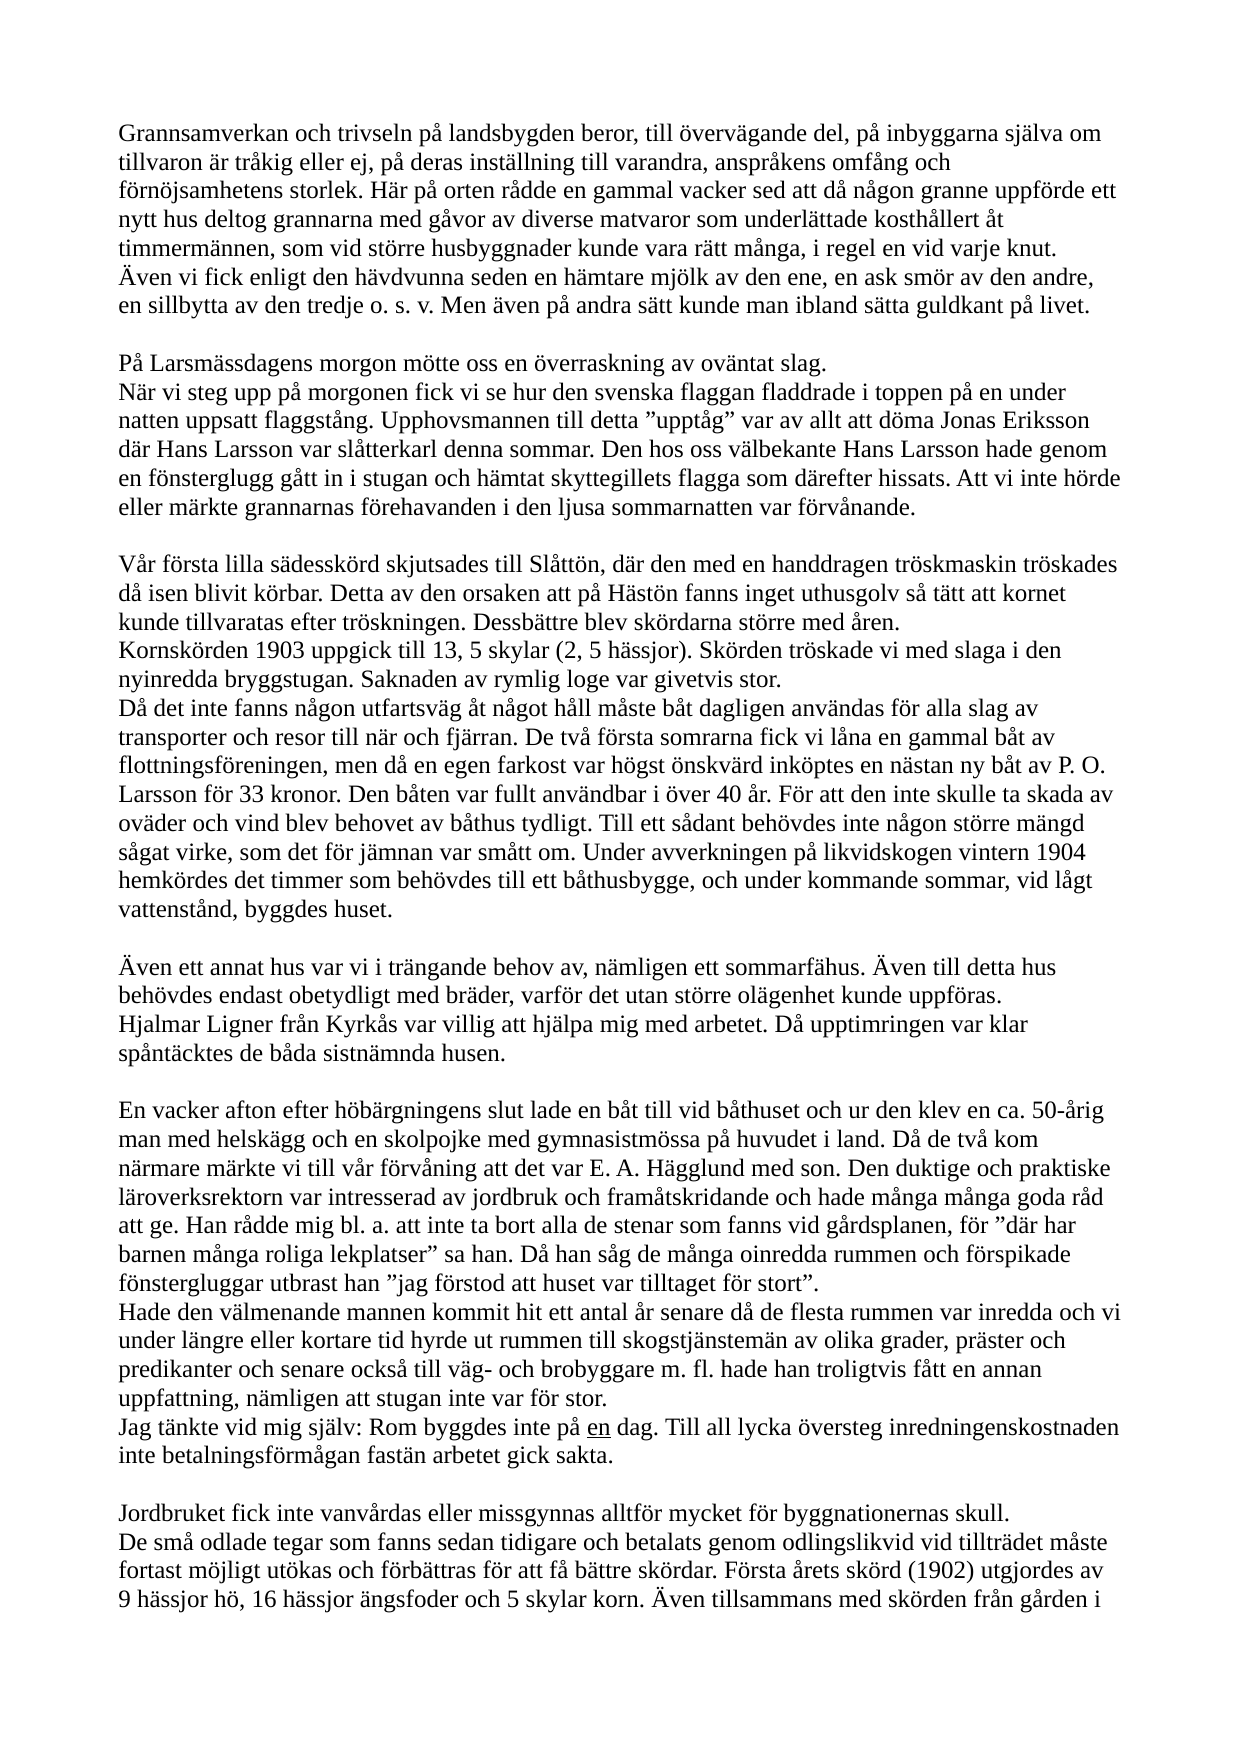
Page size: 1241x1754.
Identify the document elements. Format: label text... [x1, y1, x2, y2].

text Grannsamverkan och trivseln på landsbygden beror, till övervägande del, på inbyggarna själva om tillvaron är tråkig eller ej, på deras inställning till varandra, anspråkens omfång och förnöjsamhetens storlek. Här på orten rådde en gammal vacker sed att då någon granne uppförde ett nytt hus deltog grannarna med gåvor av diverse matvaror som underlättade kosthållert åt timmermännen, som vid större husbyggnader kunde vara rätt många, i regel en vid varje knut. [118, 118, 1122, 262]
text En vacker afton efter höbärgningens slut lade en båt till vid båthuset och ur den klev en ca. 50-årig man med helskägg och en skolpojke med gymnasistmössa på huvudet i land. Då de två kom närmare märkte vi till vår förvåning att det var E. A. Hägglund med son. Den duktige och praktiske läroverksrektorn var intresserad av jordbruk och framåtskridande och hade många många goda råd att ge. Han rådde mig bl. a. att inte ta bort alla de stenar som fanns vid gårdsplanen, för ”där har barnen många roliga lekplatser” sa han. Då han såg de många oinredda rummen och förspikade fönstergluggar utbrast han ”jag förstod att huset var tilltaget för stort”. [118, 1096, 1122, 1297]
text Kornskörden 1903 uppgick till 13, 5 skylar (2, 5 hässjor). Skörden tröskade vi med slaga i den nyinredda bryggstugan. Saknaden av rymlig loge var givetvis stor. [118, 636, 1122, 693]
text De små odlade tegar som fanns sedan tidigare och betalats genom odlingslikvid vid tillträdet måste fortast möjligt utökas och förbättras för att få bättre skördar. Första årets skörd (1902) utgjordes av 9 hässjor hö, 16 hässjor ängsfoder och 5 skylar korn. Även tillsammans med skörden från gården i [118, 1527, 1122, 1613]
text Hjalmar Ligner från Kyrkås var villig att hjälpa mig med arbetet. Då upptimringen var klar spåntäcktes de båda sistnämnda husen. [118, 1009, 1122, 1067]
text Jag tänkte vid mig själv: Rom byggdes inte på en dag. Till all lycka översteg inredningenskostnaden inte betalningsförmågan fastän arbetet gick sakta. [118, 1412, 1122, 1469]
text Vår första lilla sädesskörd skjutsades till Slåttön, där den med en handdragen tröskmaskin tröskades då isen blivit körbar. Detta av den orsaken att på Hästön fanns inget uthusgolv så tätt att kornet kunde tillvaratas efter tröskningen. Dessbättre blev skördarna större med åren. [118, 549, 1122, 636]
text Även ett annat hus var vi i trängande behov av, nämligen ett sommarfähus. Även till detta hus behövdes endast obetydligt med bräder, varför det utan större olägenhet kunde uppföras. [118, 952, 1122, 1009]
text Hade den välmenande mannen kommit hit ett antal år senare då de flesta rummen var inredda och vi under längre eller kortare tid hyrde ut rummen till skogstjänstemän av olika grader, präster och predikanter och senare också till väg- och brobyggare m. fl. hade han troligtvis fått en annan uppfattning, nämligen att stugan inte var för stor. [118, 1297, 1122, 1412]
text Då det inte fanns någon utfartsväg åt något håll måste båt dagligen användas för alla slag av transporter och resor till när och fjärran. De två första somrarna fick vi låna en gammal båt av flottningsföreningen, men då en egen farkost var högst önskvärd inköptes en nästan ny båt av P. O. Larsson för 33 kronor. Den båten var fullt användbar i över 40 år. För att den inte skulle ta skada av oväder och vind blev behovet av båthus tydligt. Till ett sådant behövdes inte någon större mängd sågat virke, som det för jämnan var smått om. Under avverkningen på likvidskogen vintern 1904 hemkördes det timmer som behövdes till ett båthusbygge, och under kommande sommar, vid lågt vattenstånd, byggdes huset. [118, 693, 1122, 923]
text När vi steg upp på morgonen fick vi se hur den svenska flaggan fladdrade i toppen på en under natten uppsatt flaggstång. Upphovsmannen till detta ”upptåg” var av allt att döma Jonas Eriksson där Hans Larsson var slåtterkarl denna sommar. Den hos oss välbekante Hans Larsson hade genom en fönsterglugg gått in i stugan och hämtat skyttegillets flagga som därefter hissats. Att vi inte hörde eller märkte grannarnas förehavanden i den ljusa sommarnatten var förvånande. [118, 377, 1122, 521]
text Även vi fick enligt den hävdvunna seden en hämtare mjölk av den ene, en ask smör av den andre, en sillbytta av den tredje o. s. v. Men även på andra sätt kunde man ibland sätta guldkant på livet. [118, 262, 1122, 319]
text Jordbruket fick inte vanvårdas eller missgynnas alltför mycket för byggnationernas skull. [118, 1498, 1122, 1527]
text På Larsmässdagens morgon mötte oss en överraskning av oväntat slag. [118, 348, 1122, 377]
